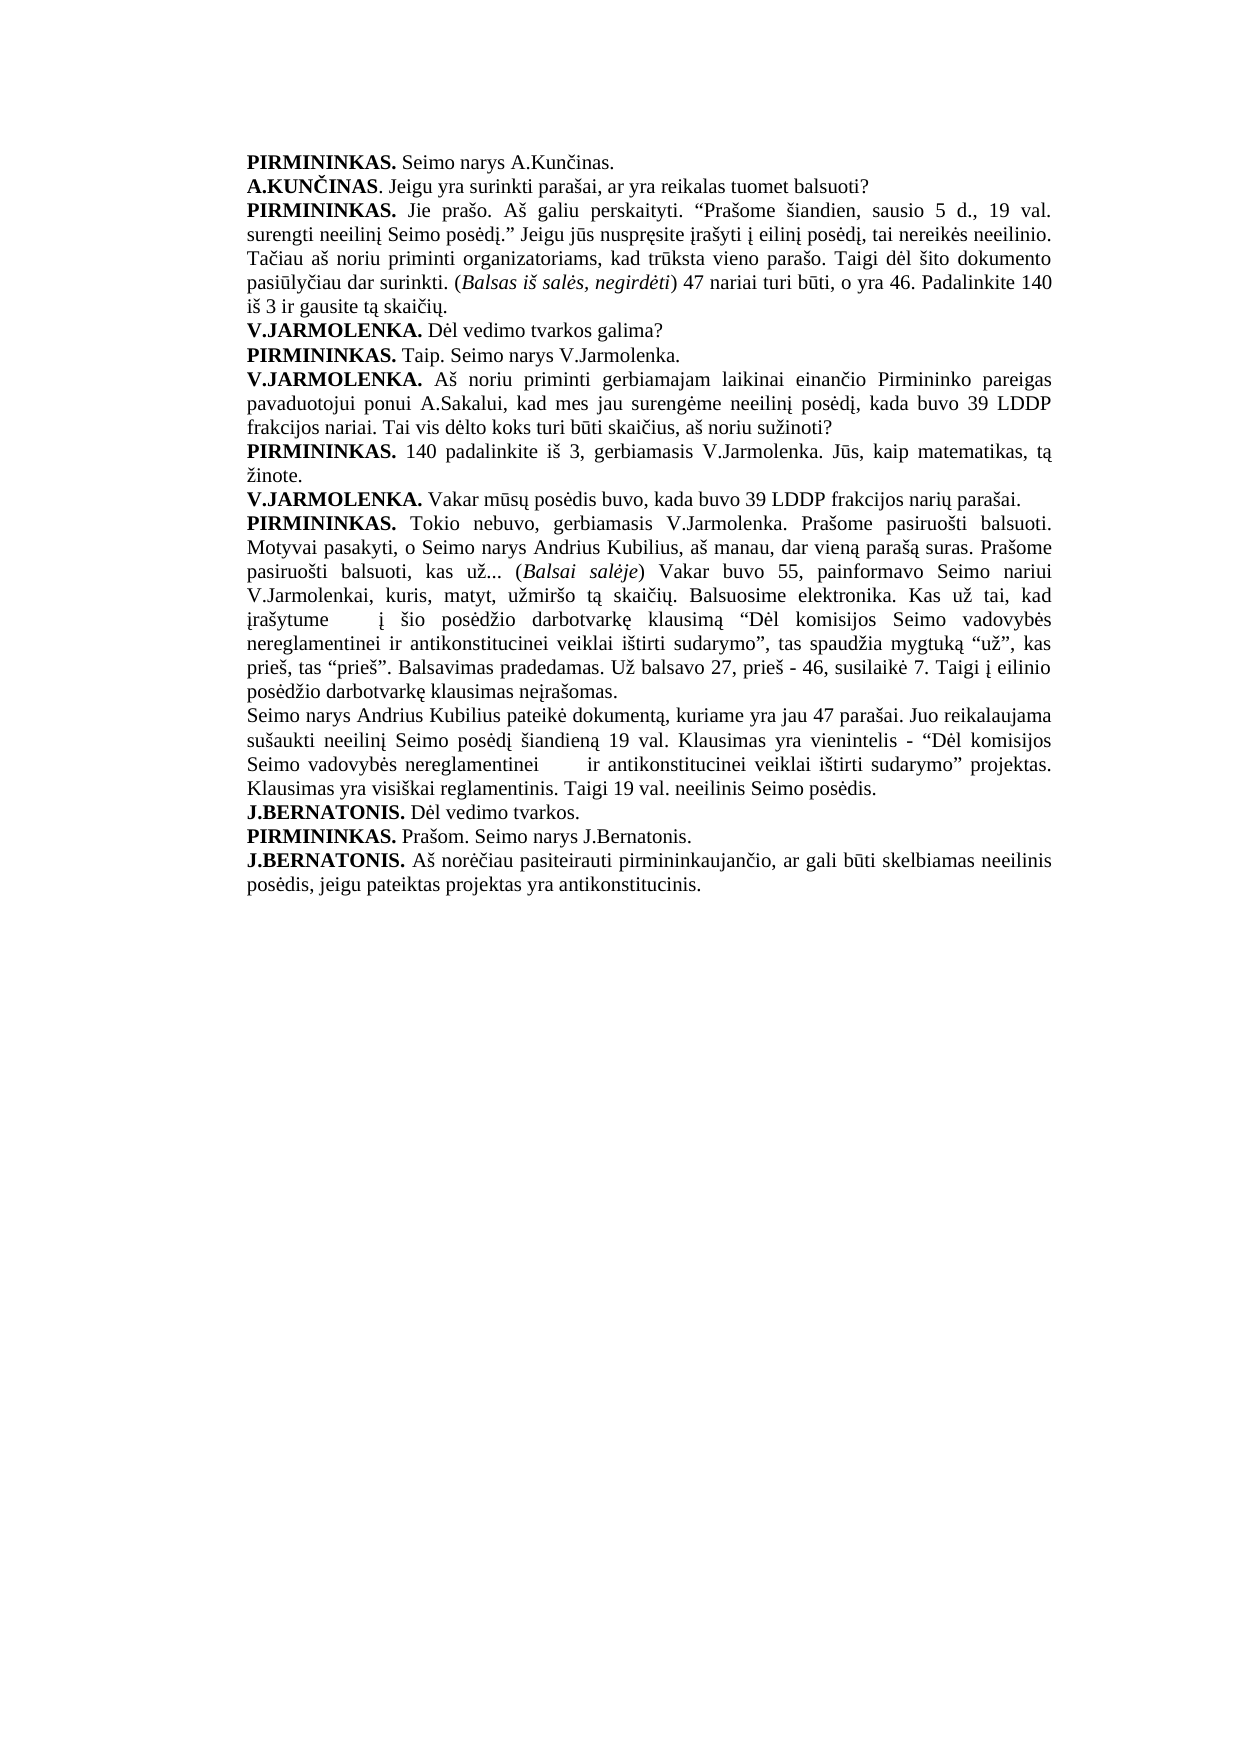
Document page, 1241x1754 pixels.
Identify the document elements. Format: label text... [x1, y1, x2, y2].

text PIRMININKAS. 140 padalinkite iš 3, gerbiamasis V.Jarmolenka. Jūs, kaip matematikas, tą žinote. [247, 439, 1053, 487]
text V.JARMOLENKA. Vakar mūsų posėdis buvo, kada buvo 39 LDDP frakcijos narių parašai. [247, 487, 1053, 511]
text PIRMININKAS. Prašom. Seimo narys J.Bernatonis. [247, 824, 1053, 848]
text PIRMININKAS. Seimo narys A.Kunčinas. [247, 150, 1053, 174]
text J.BERNATONIS. Dėl vedimo tvarkos. [247, 800, 1053, 824]
text PIRMININKAS. Jie prašo. Aš galiu perskaityti. “Prašome šiandien, sausio 5 d., 19 val. surengti neeilinį Seimo posėdį.” Jeigu jūs nuspręsite įrašyti į eilinį posėdį, tai nereikės neeilinio. Tačiau aš noriu priminti organizatoriams, kad trūksta vieno parašo. Taigi dėl šito dokumento pasiūlyčiau dar surinkti. (Balsas iš salės, negirdėti) 47 nariai turi būti, o yra 46. Padalinkite 140 iš 3 ir gausite tą skaičių. [247, 198, 1053, 318]
text V.JARMOLENKA. Dėl vedimo tvarkos galima? [247, 318, 1053, 342]
text PIRMININKAS. Tokio nebuvo, gerbiamasis V.Jarmolenka. Prašome pasiruošti balsuoti. Motyvai pasakyti, o Seimo narys Andrius Kubilius, aš manau, dar vieną parašą suras. Prašome pasiruošti balsuoti, kas už... (Balsai salėje) Vakar buvo 55, painformavo Seimo nariui V.Jarmolenkai, kuris, matyt, užmiršo tą skaičių. Balsuosime elektronika. Kas už tai, kad įrašytume į šio posėdžio darbotvarkę klausimą “Dėl komisijos Seimo vadovybės nereglamentinei ir antikonstitucinei veiklai ištirti sudarymo”, tas spaudžia mygtuką “už”, kas prieš, tas “prieš”. Balsavimas pradedamas. Už balsavo 27, prieš - 46, susilaikė 7. Taigi į eilinio posėdžio darbotvarkę klausimas neįrašomas. [247, 511, 1053, 703]
text J.BERNATONIS. Aš norėčiau pasiteirauti pirmininkaujančio, ar gali būti skelbiamas neeilinis posėdis, jeigu pateiktas projektas yra antikonstitucinis. [247, 848, 1053, 896]
text Seimo narys Andrius Kubilius pateikė dokumentą, kuriame yra jau 47 parašai. Juo reikalaujama sušaukti neeilinį Seimo posėdį šiandieną 19 val. Klausimas yra vienintelis - “Dėl komisijos Seimo vadovybės nereglamentinei ir antikonstitucinei veiklai ištirti sudarymo” projektas. Klausimas yra visiškai reglamentinis. Taigi 19 val. neeilinis Seimo posėdis. [247, 703, 1053, 800]
text PIRMININKAS. Taip. Seimo narys V.Jarmolenka. [247, 342, 1053, 367]
text V.JARMOLENKA. Aš noriu priminti gerbiamajam laikinai einančio Pirmininko pareigas pavaduotojui ponui A.Sakalui, kad mes jau surengėme neeilinį posėdį, kada buvo 39 LDDP frakcijos nariai. Tai vis dėlto koks turi būti skaičius, aš noriu sužinoti? [247, 367, 1053, 439]
text A.KUNČINAS. Jeigu yra surinkti parašai, ar yra reikalas tuomet balsuoti? [247, 174, 1053, 198]
